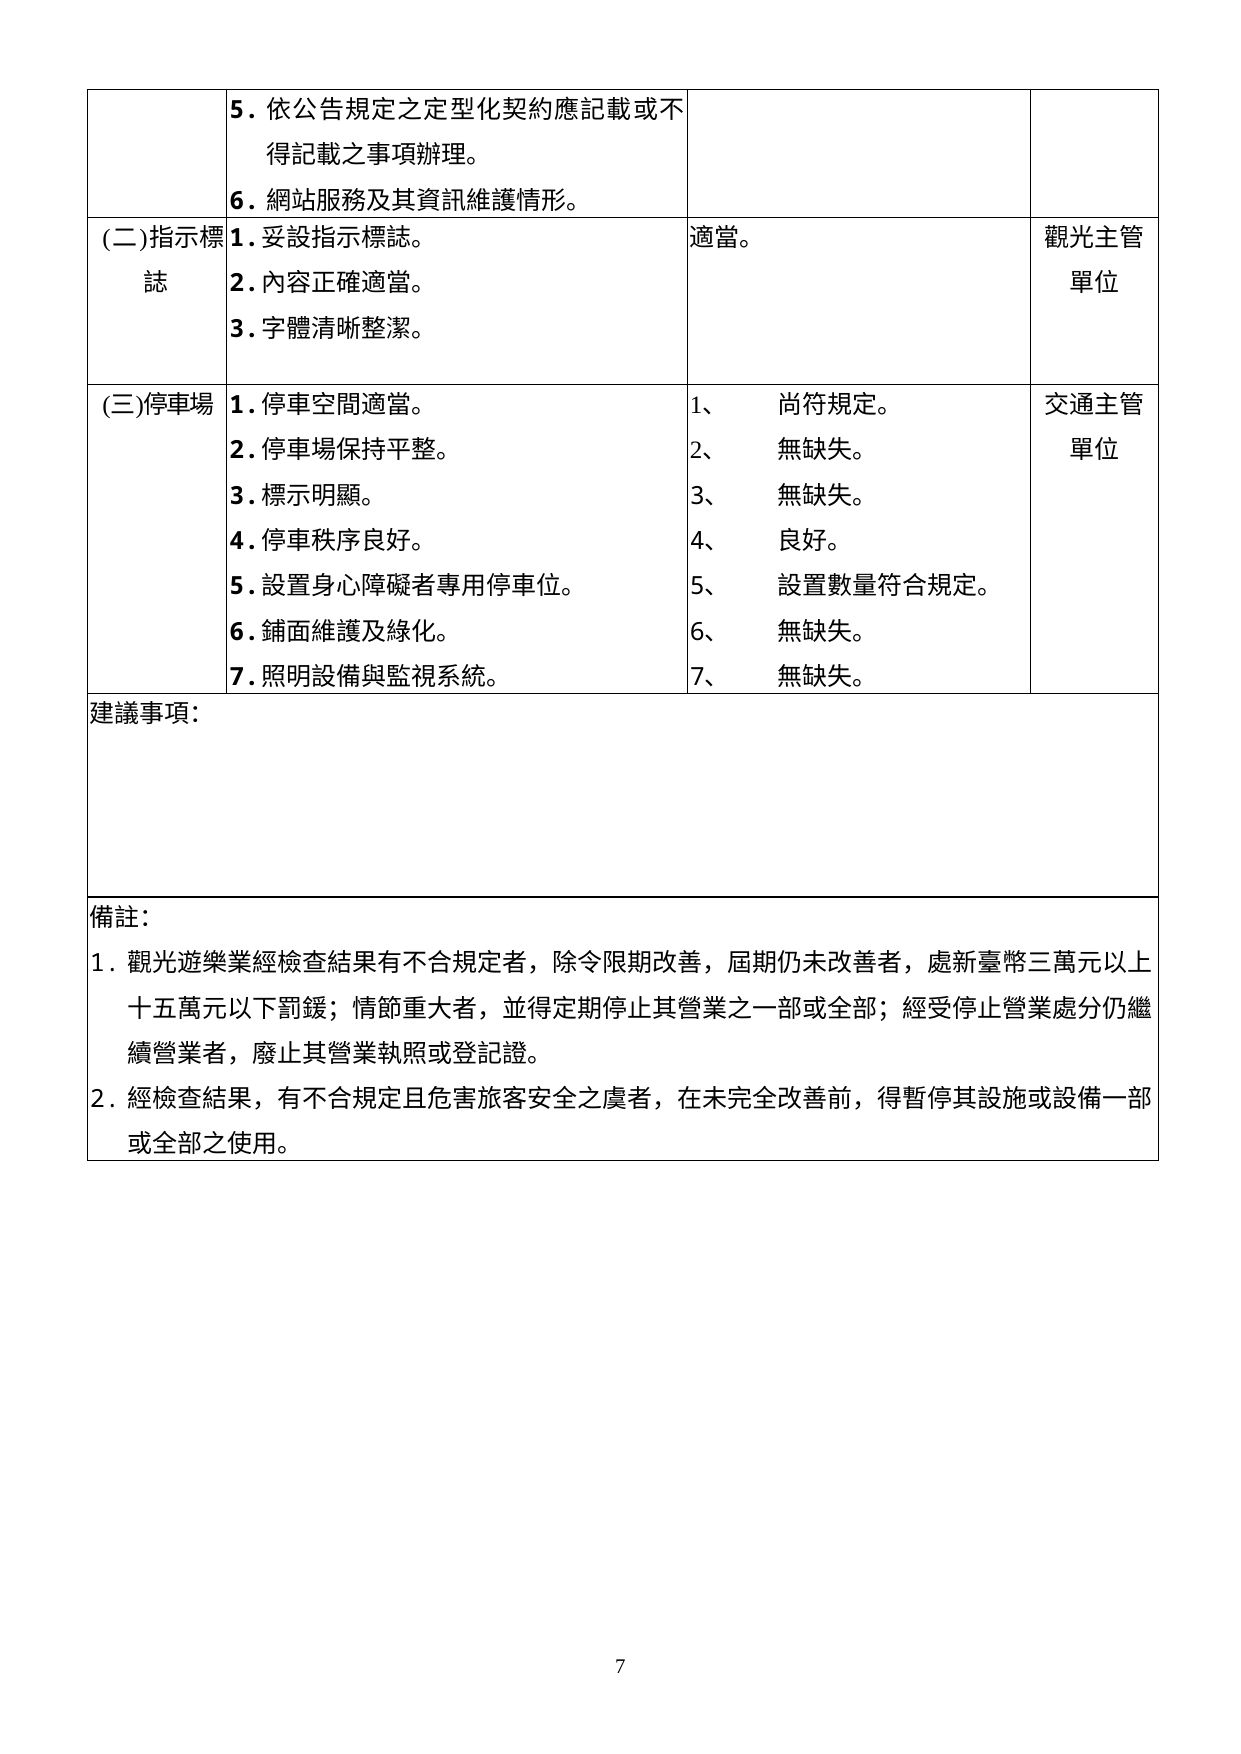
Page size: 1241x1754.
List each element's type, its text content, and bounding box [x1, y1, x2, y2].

table_cell (三)停車場 [88, 385, 226, 693]
table_cell 商品應公開標價，價格合理。 設置消費者服務專線。（填客訴電話號碼為： ）並標示全國消保專線：1950。 妥適處理消費者申訴案件，並持續改善。 營業時間、收費、服務項目、遊園及觀光遊樂設施使用須知、保養或維修項目公告於售票處、進口處、其他適當明顯處所及網站。 依公告規定之定型化契約應記載或不得記載之事項辦理。 網站服務及其資訊維護情形。 [227, 90, 687, 217]
table_cell 建議事項： [88, 694, 1158, 896]
table_cell 停車空間適當。 停車場保持平整。 標示明顯。 停車秩序良好。 設置身心障礙者專用停車位。 鋪面維護及綠化。 照明設備與監視系統。 [227, 385, 687, 693]
table_cell 妥設指示標誌。 內容正確適當。 字體清晰整潔。 [227, 218, 687, 383]
table_cell 尚符規定。 無缺失。 無缺失。 良好。 設置數量符合規定。 無缺失。 無缺失。 [688, 385, 1030, 693]
table_cell 適當。 [688, 218, 1030, 383]
table_cell [1031, 90, 1158, 217]
table_cell 交通主管單位 [1031, 385, 1158, 693]
table_cell (二)指示標誌 [88, 218, 226, 383]
table_cell 觀光主管單位 [1031, 218, 1158, 383]
table_cell [688, 90, 1030, 217]
table_cell 備註： 觀光遊樂業經檢查結果有不合規定者，除令限期改善，屆期仍未改善者，處新臺幣三萬元以上十五萬元以下罰鍰；情節重大者，並得定期停止其營業之一部或全部；經受停止營業處分仍繼續營業者，廢止其營業執照或登記證。 經檢查結果，有不合規定且危害旅客安全之虞者，在未完全改善前，得暫停其設施或設備一部或全部之使用。 [88, 898, 1158, 1160]
table_cell [88, 90, 226, 217]
